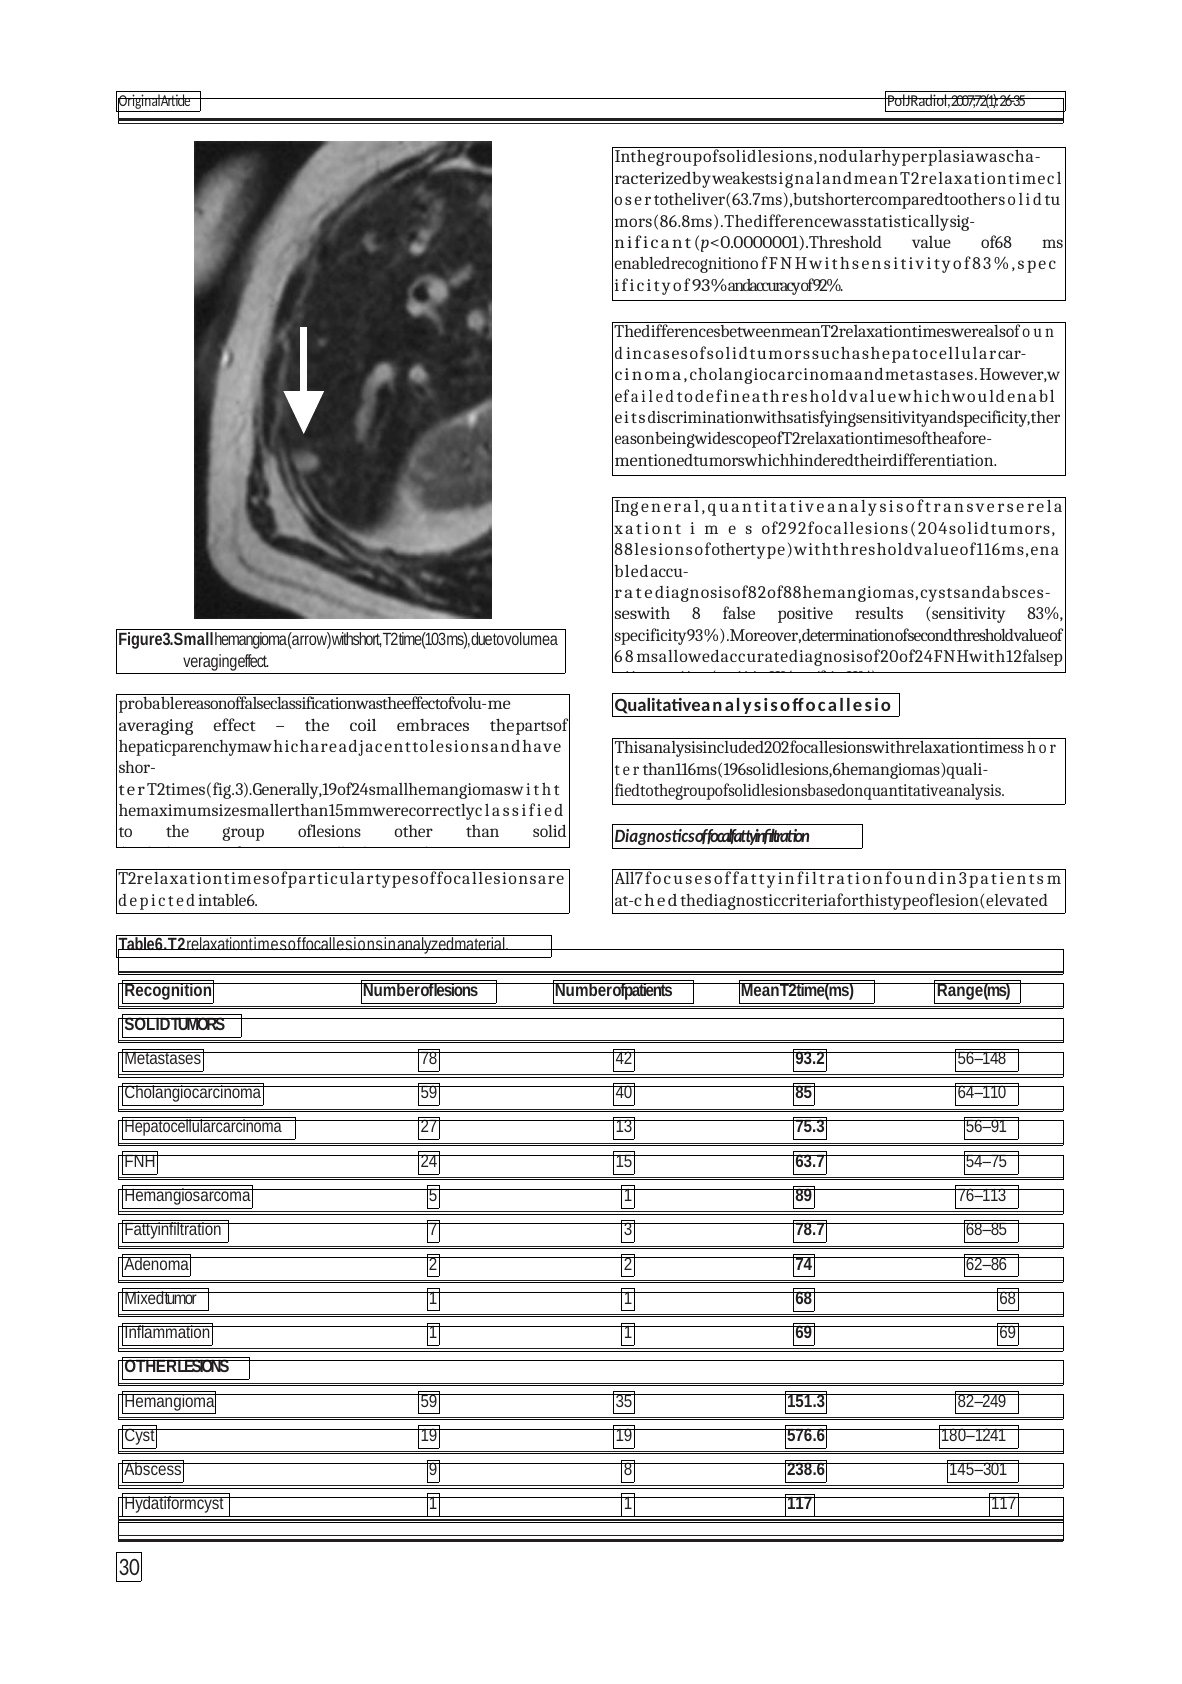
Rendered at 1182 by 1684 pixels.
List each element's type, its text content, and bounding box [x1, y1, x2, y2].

text 180–1241 [941, 1430, 1018, 1445]
text 1 [429, 1498, 439, 1513]
text Hemangiosarcoma [124, 1190, 252, 1206]
text Numberoflesions [363, 984, 496, 1000]
text 35 [615, 1395, 634, 1411]
text 117 [787, 1498, 814, 1513]
text 1 [429, 1293, 439, 1308]
text Cyst [124, 1430, 156, 1445]
text 63.7 [795, 1156, 826, 1171]
text 82–249 [957, 1395, 1018, 1411]
text 68 [999, 1293, 1018, 1308]
text 42 [615, 1053, 634, 1068]
text 576.6 [787, 1430, 826, 1445]
text 76–113 [957, 1190, 1018, 1206]
text Ingeneral,quantitativeanalysisoftransverserelaxationtimesof292focallesions(204solidtumors,88lesionsofothertype)withthresholdvalueof116ms,enabledaccu-ratediagnosisof82of88hemangiomas,cystsandabsces-seswith 8 false positive results (sensitivity 83%, specificity93%).Moreover,determinationofsecondthresholdvalueof68msallowedaccuratediagnosisof20of24FNHwith12falsepositiverecognitions(sensitivity83%,specificity93%). [614, 498, 1063, 672]
text 59 [420, 1395, 439, 1411]
text Figure3.Smallhemangioma(arrow)withshort,T2time(103ms),duetovolumeaveragingeffect. [118, 630, 563, 671]
text 1 [624, 1190, 634, 1206]
text Numberofpatients [554, 984, 625, 1000]
text Qualitativeanalysisoffocallesions [614, 694, 899, 716]
text 68 [795, 1293, 814, 1308]
picture [194, 141, 492, 619]
text 78.7 [795, 1224, 826, 1240]
text Table6.T2relaxationtimesoffocallesionsinanalyzedmaterial. [118, 936, 551, 949]
text 1 [624, 1293, 634, 1308]
text Hemangioma [124, 1395, 215, 1411]
text 117 [991, 1498, 1018, 1513]
text 62–86 [966, 1258, 1018, 1274]
text 69 [795, 1327, 814, 1342]
text Hepatocellularcarcinoma [124, 1121, 295, 1137]
text 27 [420, 1121, 439, 1137]
text 238.6 [787, 1464, 826, 1479]
text MeanT2time(ms) [741, 984, 827, 1000]
text Fattyinfiltration [124, 1224, 228, 1240]
text T2relaxationtimesofparticulartypesoffocallesionsaredepictedintable6. [118, 870, 567, 911]
text Hydatiformcyst [124, 1498, 229, 1513]
text 15 [615, 1156, 634, 1171]
text All7focusesoffattyinfiltrationfoundin3patientsmat-chedthediagnosticcriteriaforthistypeoflesion(elevated [614, 870, 1063, 911]
text Inflammation [124, 1327, 212, 1342]
text 56–91 [966, 1121, 1018, 1137]
text [119, 950, 551, 955]
text OTHERLESIONS [124, 1361, 249, 1377]
text MeanT2time(ms) [827, 984, 851, 1000]
text Adenoma [124, 1258, 190, 1274]
text 19 [615, 1430, 634, 1445]
text 7 [429, 1224, 439, 1240]
text OriginalArticle [119, 99, 200, 111]
text 78 [420, 1053, 439, 1068]
text 64–110 [957, 1087, 1018, 1103]
text 69 [999, 1327, 1018, 1342]
text OriginalArticle [118, 92, 200, 98]
text Range(ms) [937, 984, 986, 1000]
text MeanT2time(ms) [851, 984, 874, 1000]
text FNH [124, 1156, 157, 1171]
text 24 [420, 1156, 439, 1171]
text 85 [795, 1087, 814, 1103]
text 19 [420, 1430, 439, 1445]
text PolJRadiol,2007;72(1):26-35 [887, 92, 1065, 111]
text 59 [420, 1087, 439, 1103]
text 1 [624, 1327, 634, 1342]
text Metastases [124, 1053, 203, 1068]
text 1 [624, 1498, 634, 1513]
text 54–75 [966, 1156, 1018, 1171]
text 68–85 [966, 1224, 1018, 1240]
text 9 [429, 1464, 439, 1479]
text 151.3 [787, 1395, 826, 1411]
text 3 [624, 1224, 634, 1240]
text Range(ms) [986, 984, 1007, 1000]
text 13 [615, 1121, 634, 1137]
text Recognition [124, 984, 213, 1000]
text SOLIDTUMORS [124, 1019, 241, 1034]
text Range(ms) [1007, 984, 1020, 1000]
text probablereasonoffalseclassificationwastheeffectofvolu-me averaging effect – the coil embraces thepartsof hepaticparenchymawhichareadjacenttolesionsandhaveshor-terT2times(fig.3).Generally,19of24smallhemangiomaswiththemaximumsizesmallerthan15mmwerecorrectlyclassifiedto the group oflesions other than solid (including10outof13angiomassmallerthan11mm). [118, 695, 567, 847]
text 89 [795, 1190, 814, 1205]
text 2 [624, 1258, 634, 1274]
text 8 [624, 1464, 634, 1479]
text 1 [429, 1327, 439, 1342]
text 93.2 [795, 1053, 826, 1068]
text Inthegroupofsolidlesions,nodularhyperplasiawascha-racterizedbyweakestsignalandmeanT2relaxationtimeclosertotheliver(63.7ms),butshortercomparedtoothersolidtumors(86.8ms).Thedifferencewasstatisticallysig-nificant(p<0.0000001).Threshold value of68 ms enabledrecognitionofFNHwithsensitivityof83%,specificityof93%andaccuracyof92%. [614, 148, 1063, 296]
text Cholangiocarcinoma [124, 1087, 263, 1103]
text 145–301 [949, 1464, 1018, 1479]
text 40 [615, 1087, 634, 1103]
text 30 [118, 1553, 141, 1581]
text Numberofpatients [624, 984, 693, 1000]
text 75.3 [795, 1121, 826, 1137]
text 2 [429, 1258, 439, 1274]
text 5 [429, 1190, 439, 1206]
text Mixedtumor [124, 1293, 208, 1308]
text Diagnosticsoffocalfattyinfiltration [614, 825, 862, 847]
text 74 [795, 1258, 814, 1274]
text Abscess [124, 1464, 183, 1479]
text 56–148 [957, 1053, 1018, 1068]
text ThedifferencesbetweenmeanT2relaxationtimeswerealsofoundincasesofsolidtumorssuchashepatocellularcar-cinoma,cholangiocarcinomaandmetastases.However,wefailedtodefineathresholdvaluewhichwouldenableitsdiscriminationwithsatisfyingsensitivityandspecificity,thereasonbeingwidescopeofT2relaxationtimesoftheafore-mentionedtumorswhichhinderedtheirdifferentiation. [614, 323, 1063, 471]
text Thisanalysisincluded202focallesionswithrelaxationtimesshorterthan116ms(196solidlesions,6hemangiomas)quali-fiedtothegroupofsolidlesionsbasedonquantitativeanalysis. [614, 739, 1063, 801]
